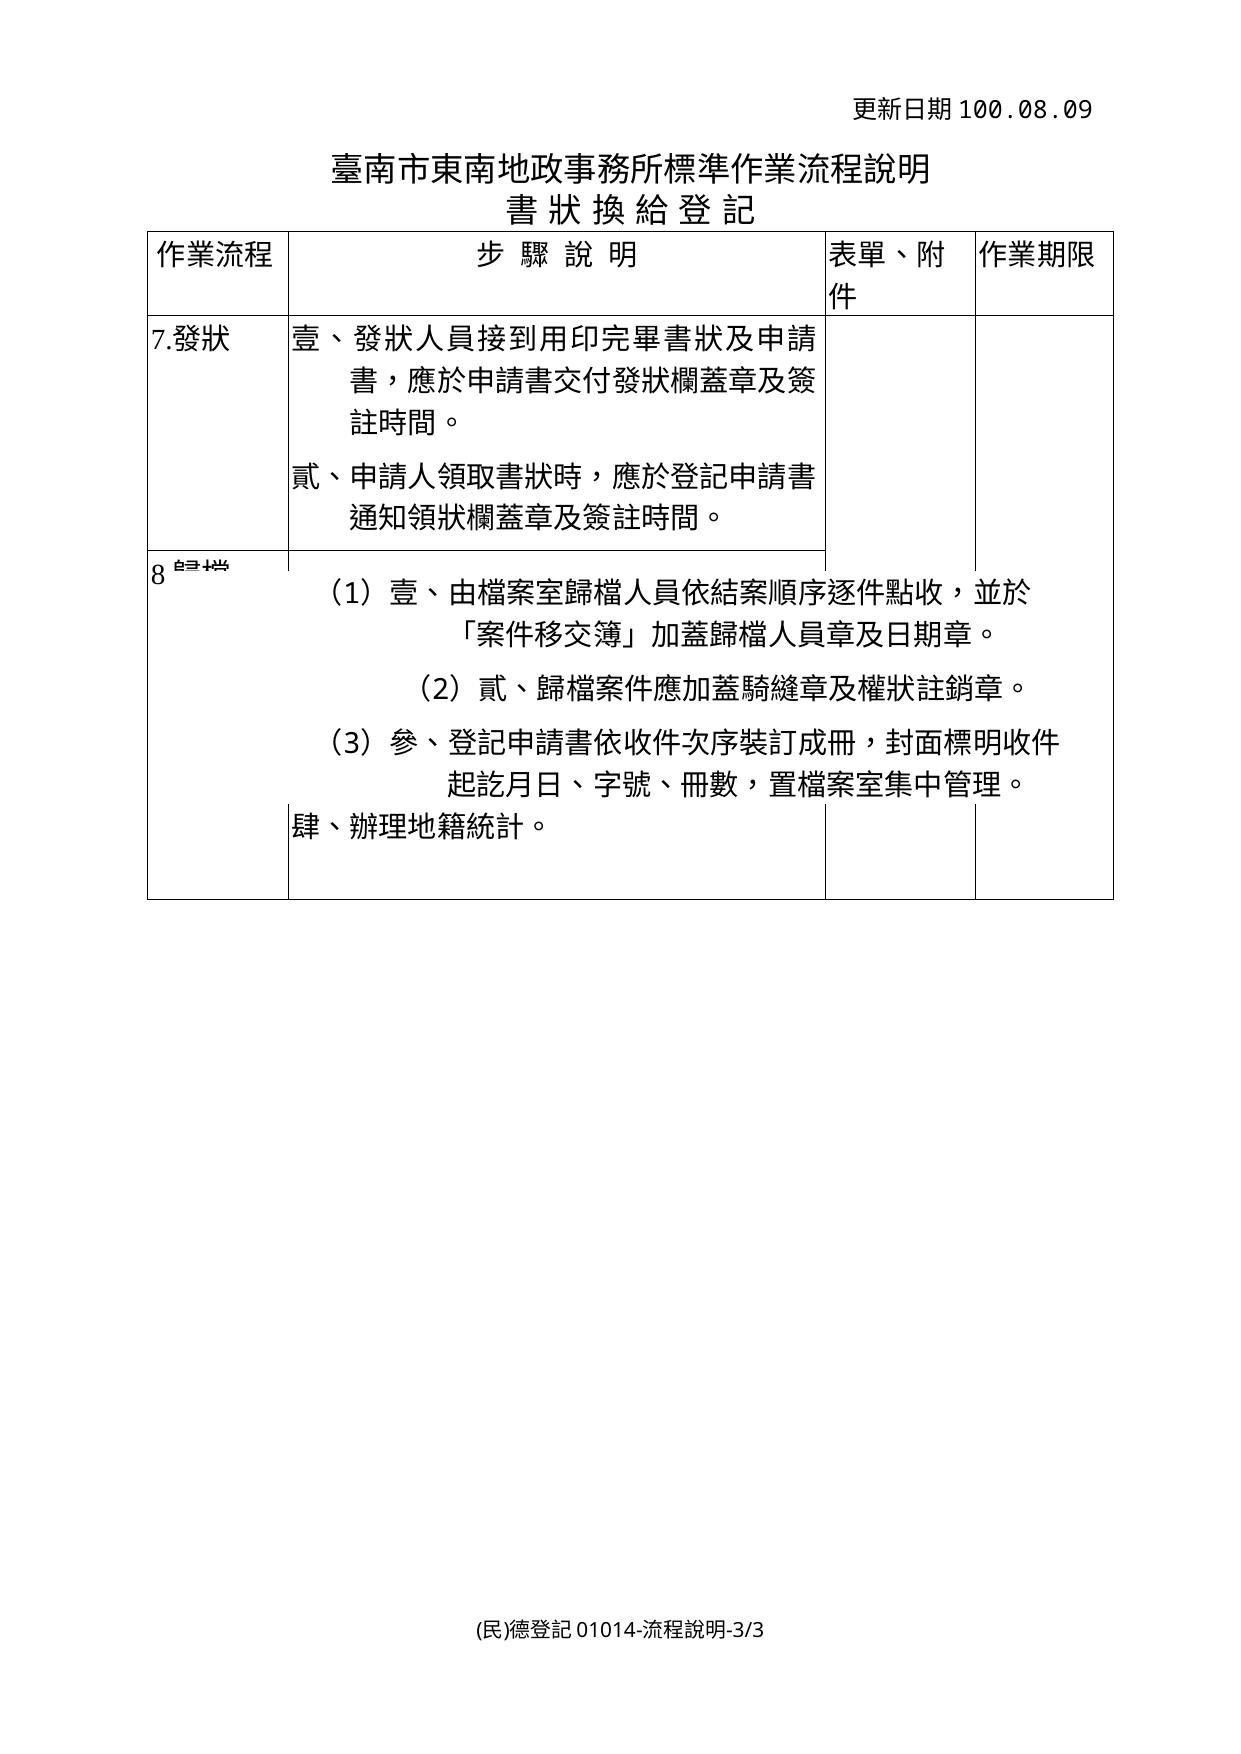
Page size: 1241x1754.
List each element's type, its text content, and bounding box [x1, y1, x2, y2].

table_cell 作業期限 [976, 232, 1113, 315]
table_cell 肆、辦理地籍統計。 [166, 551, 1088, 899]
table_cell [976, 316, 1113, 899]
table_cell 壹、發狀人員接到用印完畢書狀及申請書，應於申請書交付發狀欄蓋章及簽註時間。 貳、申請人領取書狀時，應於登記申請書通知領狀欄蓋章及簽註時間。 [289, 316, 825, 550]
table_cell 表單、附件 [826, 232, 975, 315]
table_cell 作業流程 [148, 232, 288, 315]
table_cell 8.歸檔 [148, 551, 288, 899]
table_cell [826, 804, 975, 899]
table_header 臺南市東南地政事務所標準作業流程說明 書狀換給登記 [148, 148, 1113, 231]
table_cell 7.發狀 [148, 316, 288, 550]
table_cell [826, 316, 975, 571]
table_cell 步 驟 說 明 [289, 232, 825, 315]
